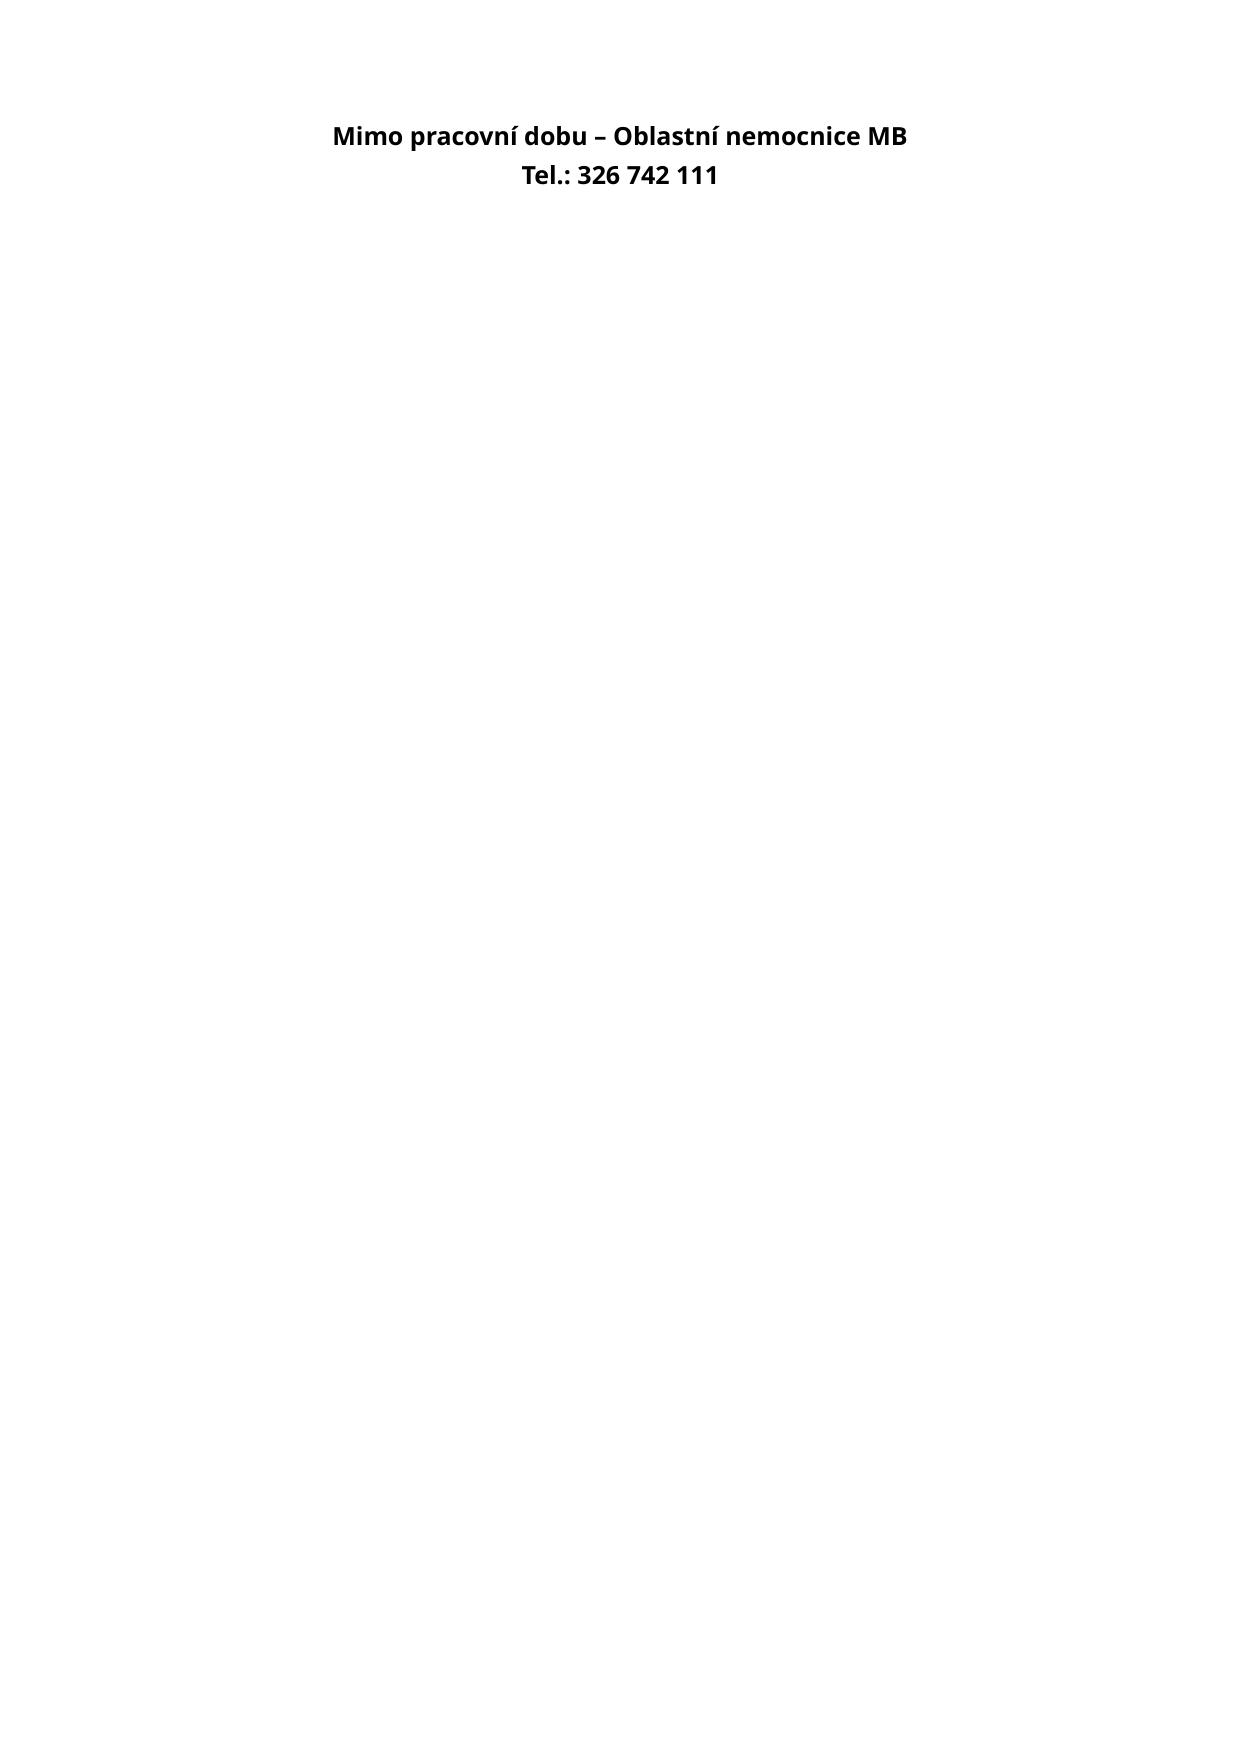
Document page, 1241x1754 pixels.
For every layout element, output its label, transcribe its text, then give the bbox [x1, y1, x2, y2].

text Tel.: 326 742 111 [118, 157, 1122, 191]
text Mimo pracovní dobu – Oblastní nemocnice MB [118, 118, 1122, 152]
